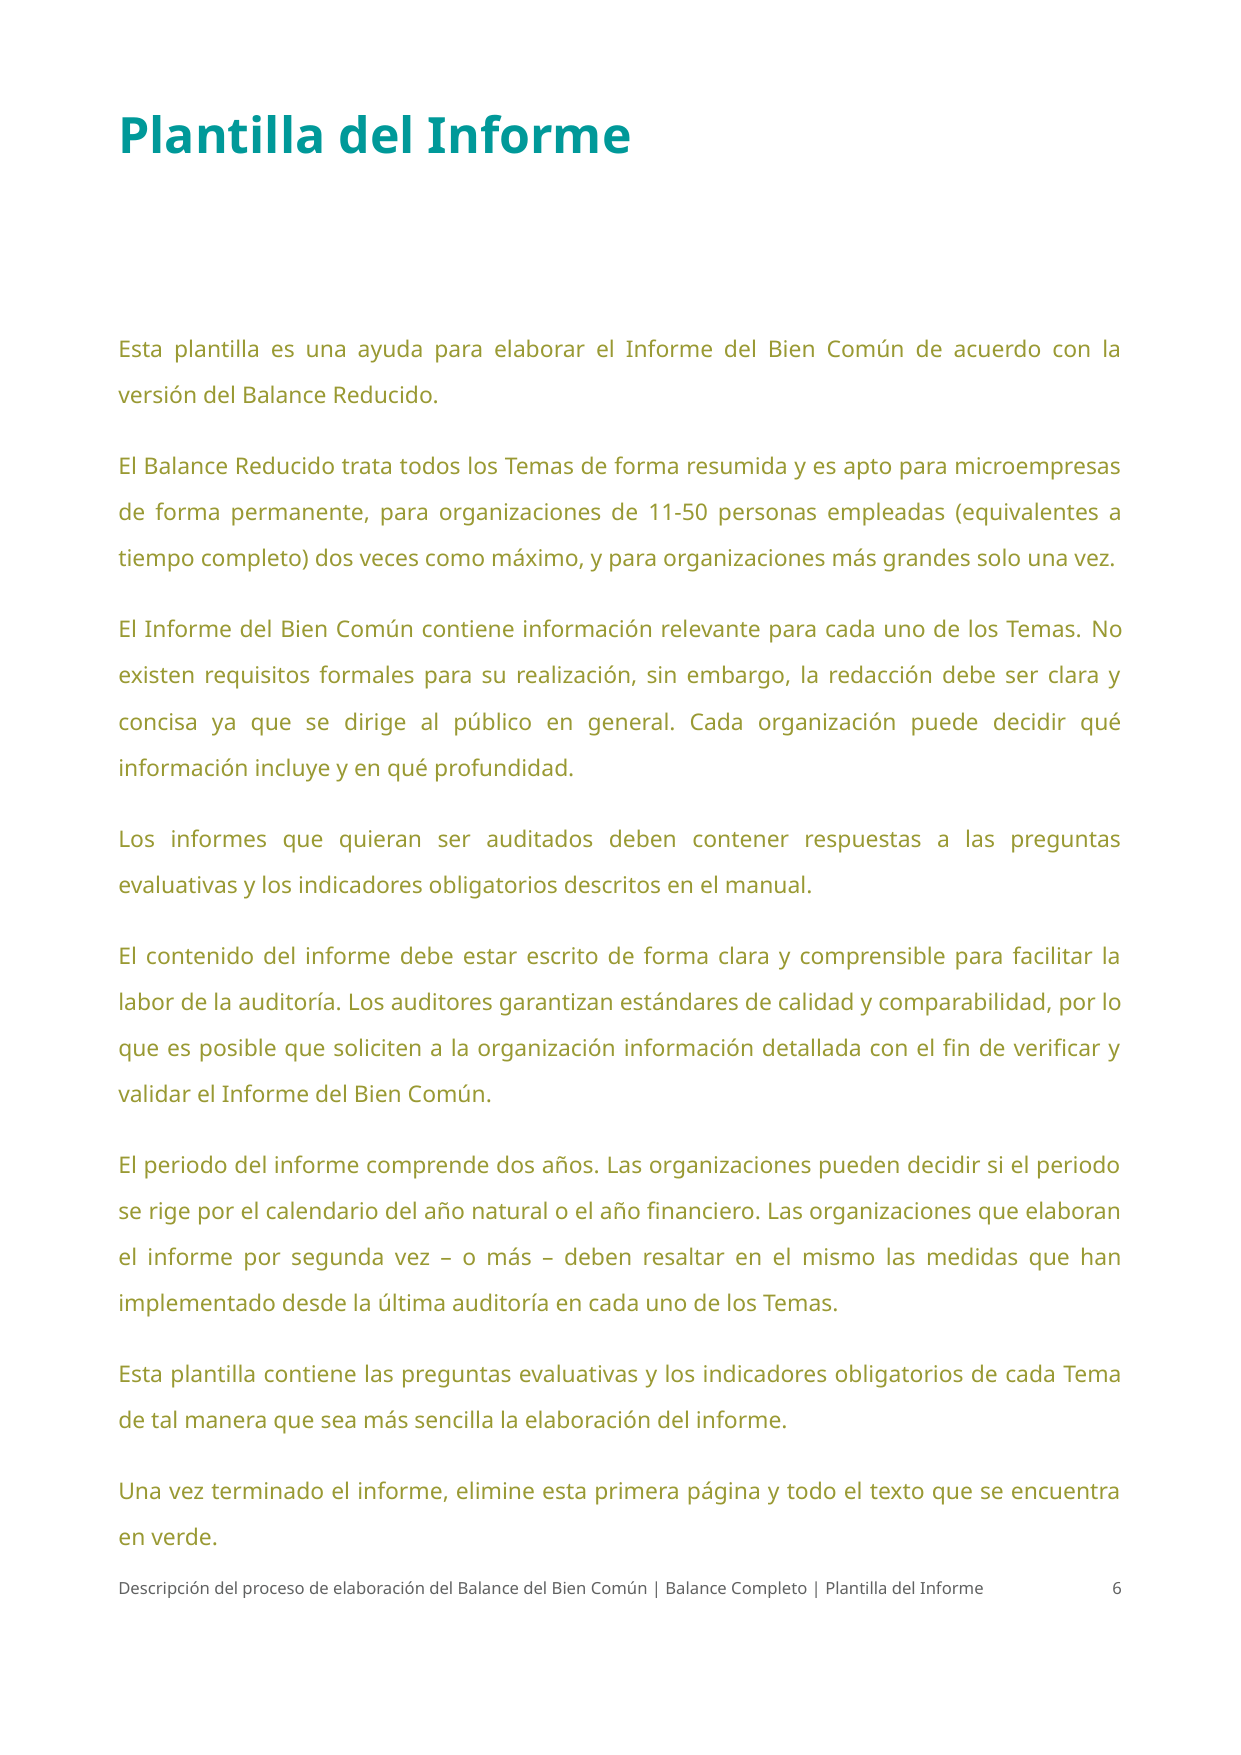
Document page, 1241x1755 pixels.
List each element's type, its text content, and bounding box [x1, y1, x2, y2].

text Esta plantilla contiene las preguntas evaluativas y los indicadores obligatorios de cada Tema de tal manera que sea más sencilla la elaboración del informe. [118, 1358, 1122, 1442]
subtitle Plantilla del Informe [118, 101, 1122, 308]
text Esta plantilla es una ayuda para elaborar el Informe del Bien Común de acuerdo con la versión del Balance Reducido. [118, 333, 1122, 418]
text Los informes que quieran ser auditados deben contener respuestas a las preguntas evaluativas y los indicadores obligatorios descritos en el manual. [118, 822, 1122, 907]
text El periodo del informe comprende dos años. Las organizaciones pueden decidir si el periodo se rige por el calendario del año natural o el año financiero. Las organizaciones que elaboran el informe por segunda vez – o más – deben resaltar en el mismo las medidas que han implementado desde la última auditoría en cada uno de los Temas. [118, 1149, 1122, 1325]
text El contenido del informe debe estar escrito de forma clara y comprensible para facilitar la labor de la auditoría. Los auditores garantizan estándares de calidad y comparabilidad, por lo que es posible que soliciten a la organización información detallada con el fin de verificar y validar el Informe del Bien Común. [118, 939, 1122, 1116]
text Una vez terminado el informe, elimine esta primera página y todo el texto que se encuentra en verde. [118, 1475, 1122, 1559]
text El Informe del Bien Común contiene información relevante para cada uno de los Temas. No existen requisitos formales para su realización, sin embargo, la redacción debe ser clara y concisa ya que se dirige al público en general. Cada organización puede decidir qué información incluye y en qué profundidad. [118, 613, 1122, 790]
text El Balance Reducido trata todos los Temas de forma resumida y es apto para microempresas de forma permanente, para organizaciones de 11-50 personas empleadas (equivalentes a tiempo completo) dos veces como máximo, y para organizaciones más grandes solo una vez. [118, 450, 1122, 581]
